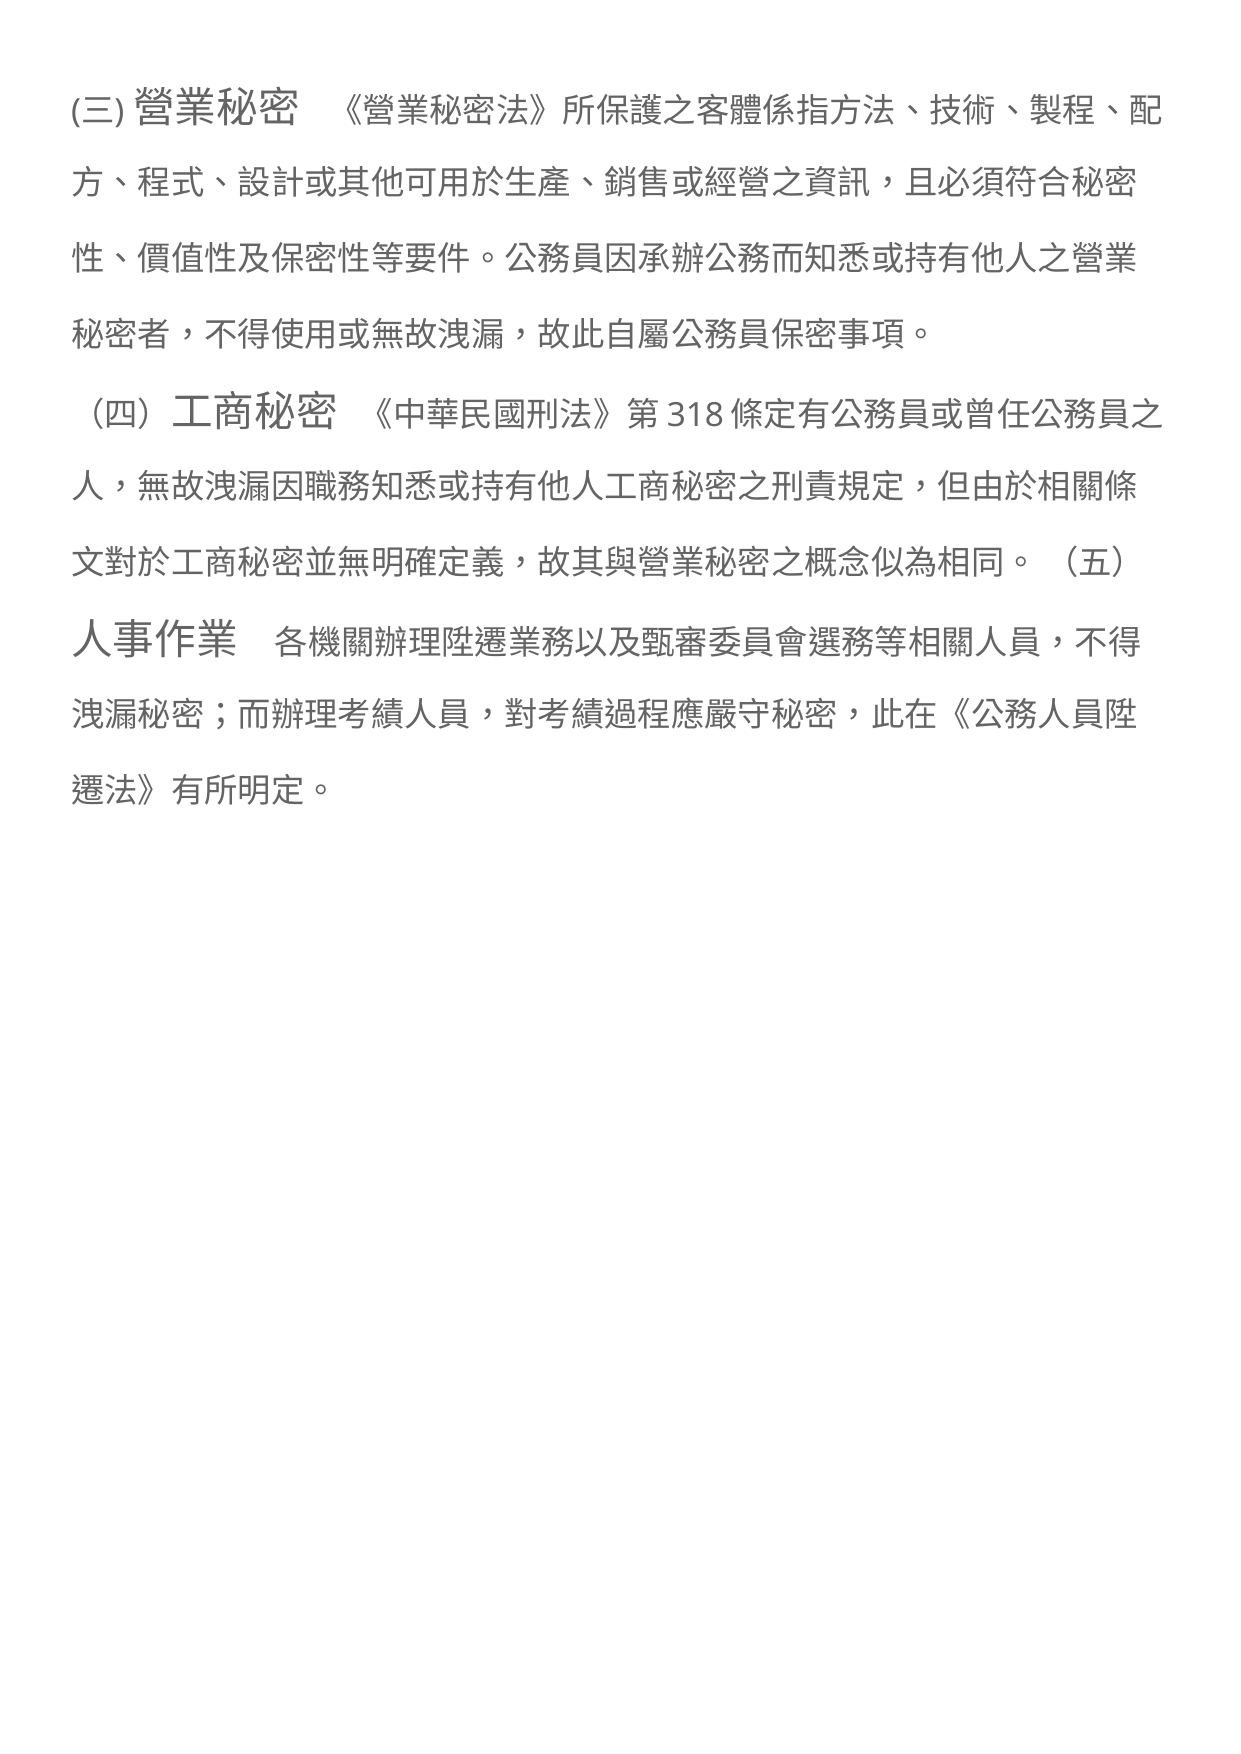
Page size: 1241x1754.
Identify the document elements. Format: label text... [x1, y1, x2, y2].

subtitle （四）工商秘密 《中華民國刑法》第318條定有公務員或曾任公務員之人，無故洩漏因職務知悉或持有他人工商秘密之刑責規定，但由於相關條文對於工商秘密並無明確定義，故其與營業秘密之概念似為相同。 （五）人事作業 各機關辦理陞遷業務以及甄審委員會選務等相關人員，不得洩漏秘密；而辦理考績人員，對考績過程應嚴守秘密，此在《公務人員陞遷法》有所明定。 [71, 364, 1169, 820]
subtitle (三) 營業秘密 《營業秘密法》所保護之客體係指方法、技術、製程、配方、程式、設計或其他可用於生產、銷售或經營之資訊，且必須符合秘密性、價值性及保密性等要件。公務員因承辦公務而知悉或持有他人之營業秘密者，不得使用或無故洩漏，故此自屬公務員保密事項。 [71, 59, 1169, 364]
